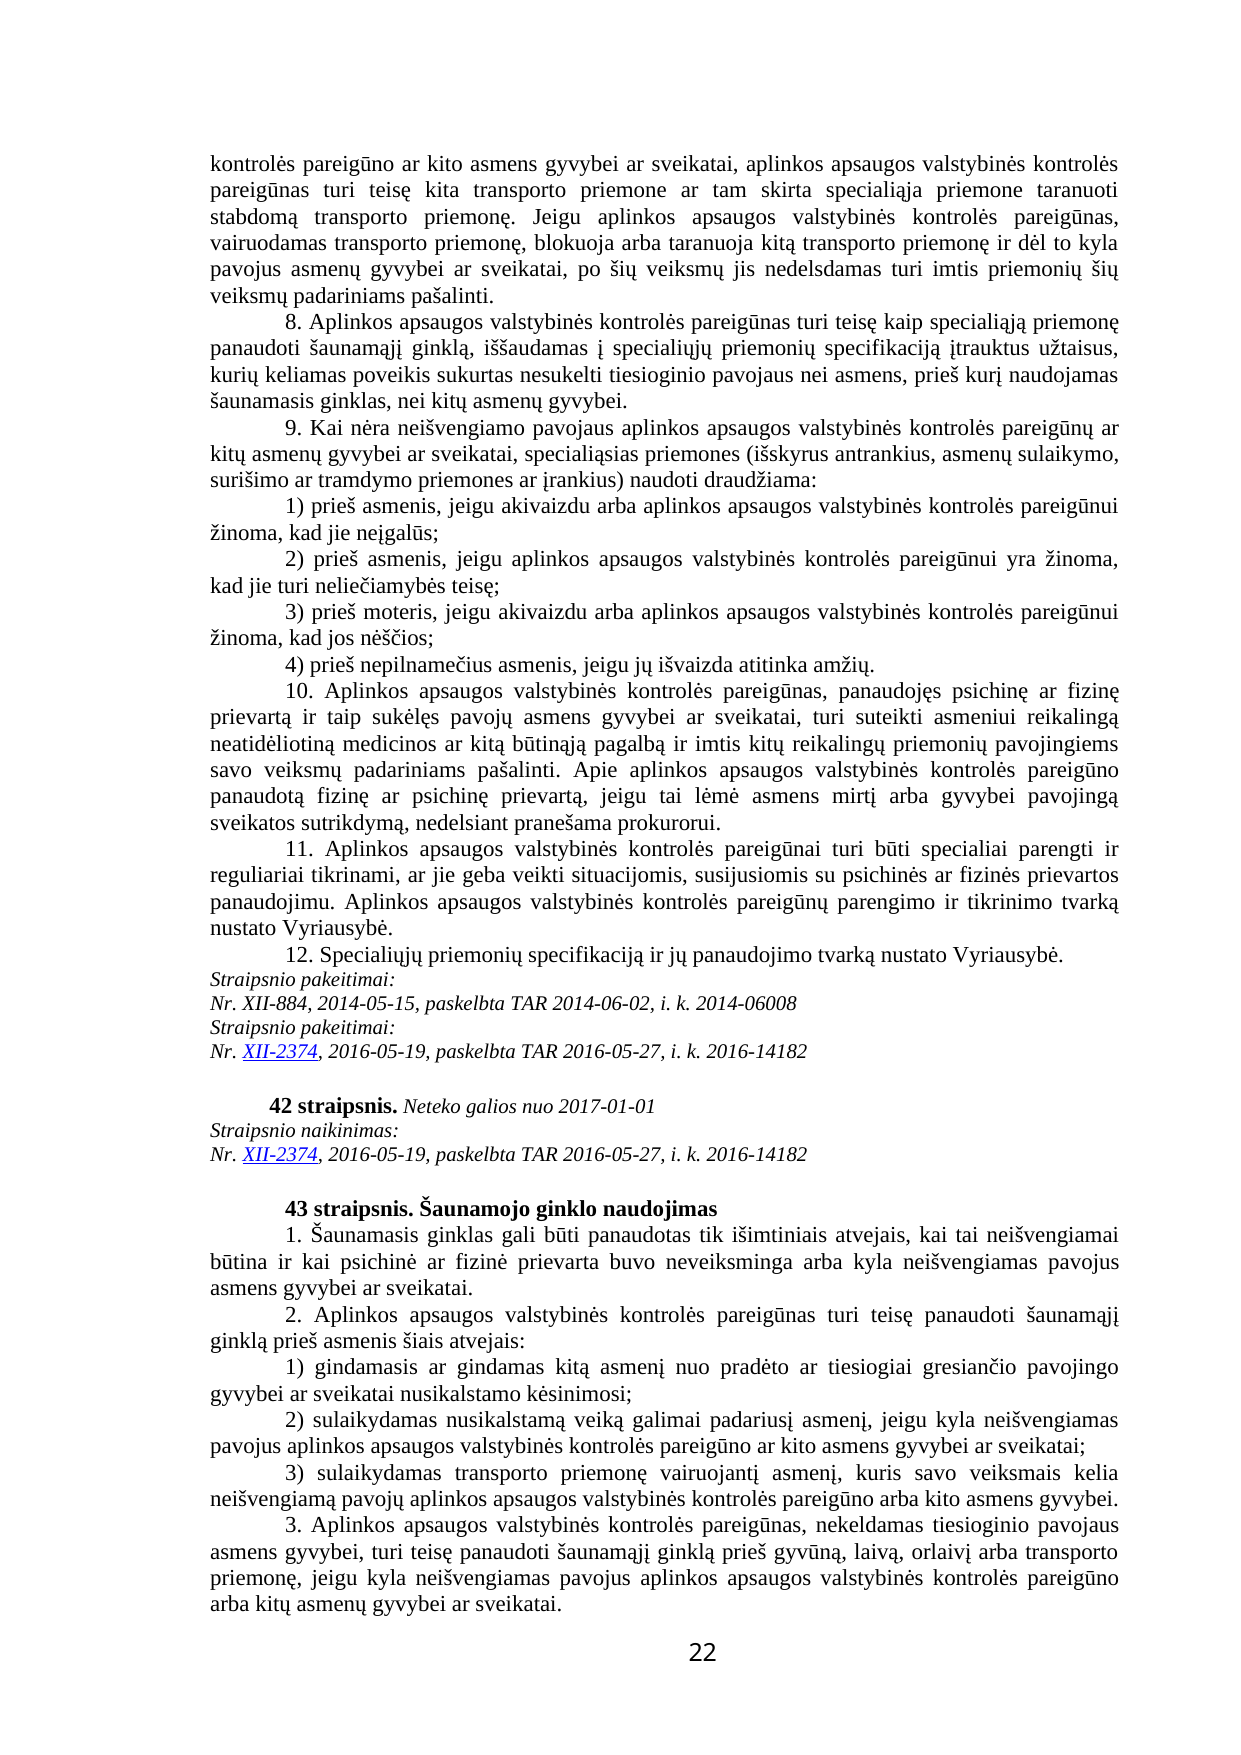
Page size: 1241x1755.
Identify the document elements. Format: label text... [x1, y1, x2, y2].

text Straipsnio pakeitimai: [210, 967, 1120, 991]
text 2. Aplinkos apsaugos valstybinės kontrolės pareigūnas turi teisę panaudoti šaunamąjį ginklą prieš asmenis šiais atvejais: [210, 1301, 1120, 1353]
text 4) prieš nepilnamečius asmenis, jeigu jų išvaizda atitinka amžių. [210, 651, 1120, 677]
text kontrolės pareigūno ar kito asmens gyvybei ar sveikatai, aplinkos apsaugos valstybinės kontrolės pareigūnas turi teisę kita transporto priemone ar tam skirta specialiąja priemone taranuoti stabdomą transporto priemonę. Jeigu aplinkos apsaugos valstybinės kontrolės pareigūnas, vairuodamas transporto priemonę, blokuoja arba taranuoja kitą transporto priemonę ir dėl to kyla pavojus asmenų gyvybei ar sveikatai, po šių veiksmų jis nedelsdamas turi imtis priemonių šių veiksmų padariniams pašalinti. [210, 150, 1120, 308]
text 42 straipsnis. Neteko galios nuo 2017-01-01 [210, 1092, 1120, 1118]
text 43 straipsnis. Šaunamojo ginklo naudojimas [210, 1195, 1120, 1222]
text 1) gindamasis ar gindamas kitą asmenį nuo pradėto ar tiesiogiai gresiančio pavojingo gyvybei ar sveikatai nusikalstamo kėsinimosi; [210, 1353, 1120, 1406]
text 1. Šaunamasis ginklas gali būti panaudotas tik išimtiniais atvejais, kai tai neišvengiamai būtina ir kai psichinė ar fizinė prievarta buvo neveiksminga arba kyla neišvengiamas pavojus asmens gyvybei ar sveikatai. [210, 1222, 1120, 1301]
text Nr. XII-884, 2014-05-15, paskelbta TAR 2014-06-02, i. k. 2014-06008 [210, 991, 1120, 1015]
text 2) sulaikydamas nusikalstamą veiką galimai padariusį asmenį, jeigu kyla neišvengiamas pavojus aplinkos apsaugos valstybinės kontrolės pareigūno ar kito asmens gyvybei ar sveikatai; [210, 1406, 1120, 1459]
text Nr. XII-2374, 2016-05-19, paskelbta TAR 2016-05-27, i. k. 2016-14182 [210, 1142, 1120, 1166]
text 1) prieš asmenis, jeigu akivaizdu arba aplinkos apsaugos valstybinės kontrolės pareigūnui žinoma, kad jie neįgalūs; [210, 493, 1120, 545]
text 3) prieš moteris, jeigu akivaizdu arba aplinkos apsaugos valstybinės kontrolės pareigūnui žinoma, kad jos nėščios; [210, 598, 1120, 651]
text 2) prieš asmenis, jeigu aplinkos apsaugos valstybinės kontrolės pareigūnui yra žinoma, kad jie turi neliečiamybės teisę; [210, 545, 1120, 598]
text 3. Aplinkos apsaugos valstybinės kontrolės pareigūnas, nekeldamas tiesioginio pavojaus asmens gyvybei, turi teisę panaudoti šaunamąjį ginklą prieš gyvūną, laivą, orlaivį arba transporto priemonę, jeigu kyla neišvengiamas pavojus aplinkos apsaugos valstybinės kontrolės pareigūno arba kitų asmenų gyvybei ar sveikatai. [210, 1511, 1120, 1617]
text Straipsnio naikinimas: [210, 1118, 1120, 1142]
text 8. Aplinkos apsaugos valstybinės kontrolės pareigūnas turi teisę kaip specialiąją priemonę panaudoti šaunamąjį ginklą, iššaudamas į specialiųjų priemonių specifikaciją įtrauktus užtaisus, kurių keliamas poveikis sukurtas nesukelti tiesioginio pavojaus nei asmens, prieš kurį naudojamas šaunamasis ginklas, nei kitų asmenų gyvybei. [210, 308, 1120, 413]
text 3) sulaikydamas transporto priemonę vairuojantį asmenį, kuris savo veiksmais kelia neišvengiamą pavojų aplinkos apsaugos valstybinės kontrolės pareigūno arba kito asmens gyvybei. [210, 1459, 1120, 1511]
text 9. Kai nėra neišvengiamo pavojaus aplinkos apsaugos valstybinės kontrolės pareigūnų ar kitų asmenų gyvybei ar sveikatai, specialiąsias priemones (išskyrus antrankius, asmenų sulaikymo, surišimo ar tramdymo priemones ar įrankius) naudoti draudžiama: [210, 413, 1120, 493]
text 12. Specialiųjų priemonių specifikaciją ir jų panaudojimo tvarką nustato Vyriausybė. [210, 941, 1120, 967]
text 10. Aplinkos apsaugos valstybinės kontrolės pareigūnas, panaudojęs psichinę ar fizinę prievartą ir taip sukėlęs pavojų asmens gyvybei ar sveikatai, turi suteikti asmeniui reikalingą neatidėliotiną medicinos ar kitą būtinąją pagalbą ir imtis kitų reikalingų priemonių pavojingiems savo veiksmų padariniams pašalinti. Apie aplinkos apsaugos valstybinės kontrolės pareigūno panaudotą fizinę ar psichinę prievartą, jeigu tai lėmė asmens mirtį arba gyvybei pavojingą sveikatos sutrikdymą, nedelsiant pranešama prokurorui. [210, 677, 1120, 835]
text 11. Aplinkos apsaugos valstybinės kontrolės pareigūnai turi būti specialiai parengti ir reguliariai tikrinami, ar jie geba veikti situacijomis, susijusiomis su psichinės ar fizinės prievartos panaudojimu. Aplinkos apsaugos valstybinės kontrolės pareigūnų parengimo ir tikrinimo tvarką nustato Vyriausybė. [210, 835, 1120, 941]
text Straipsnio pakeitimai: [210, 1015, 1120, 1039]
text Nr. XII-2374, 2016-05-19, paskelbta TAR 2016-05-27, i. k. 2016-14182 [210, 1039, 1120, 1063]
